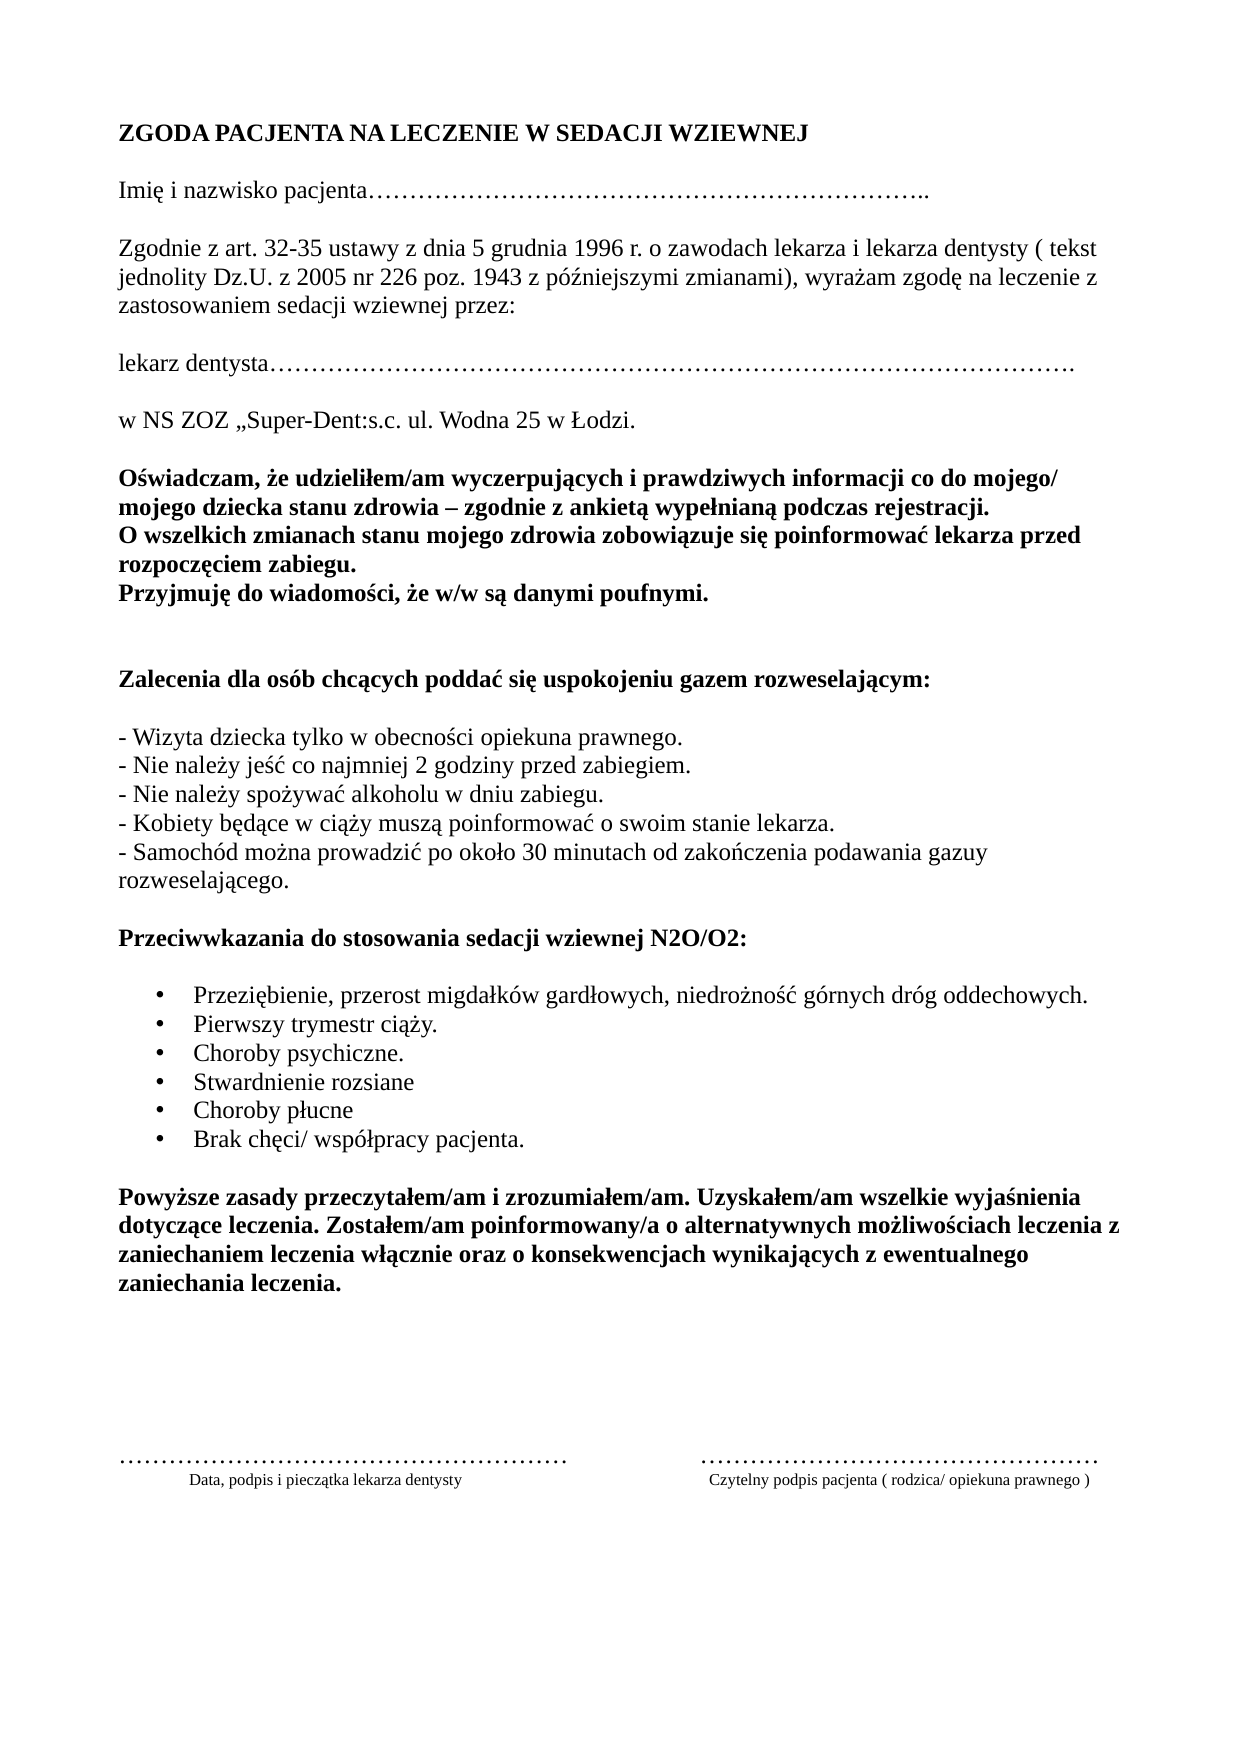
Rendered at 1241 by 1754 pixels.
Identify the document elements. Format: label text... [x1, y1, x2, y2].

text - Kobiety będące w ciąży muszą poinformować o swoim stanie lekarza. [118, 808, 1122, 837]
text Data, podpis i pieczątka lekarza dentysty Czytelny podpis pacjenta ( rodzica/ opiekuna prawnego ) [118, 1469, 1122, 1488]
list Choroby płucne [156, 1096, 1122, 1124]
text Przyjmuję do wiadomości, że w/w są danymi poufnymi. [118, 578, 1122, 607]
list Stwardnienie rozsiane [156, 1067, 1122, 1096]
text w NS ZOZ „Super-Dent:s.c. ul. Wodna 25 w Łodzi. [118, 406, 1122, 434]
text ……………………………………………… ………………………………………… [118, 1441, 1122, 1469]
text Zgodnie z art. 32-35 ustawy z dnia 5 grudnia 1996 r. o zawodach lekarza i lekarza dentysty ( tekst jednolity Dz.U. z 2005 nr 226 poz. 1943 z późniejszymi zmianami), wyrażam zgodę na leczenie z zastosowaniem sedacji wziewnej przez: [118, 233, 1122, 319]
text - Nie należy jeść co najmniej 2 godziny przed zabiegiem. [118, 751, 1122, 779]
text Powyższe zasady przeczytałem/am i zrozumiałem/am. Uzyskałem/am wszelkie wyjaśnienia dotyczące leczenia. Zostałem/am poinformowany/a o alternatywnych możliwościach leczenia z zaniechaniem leczenia włącznie oraz o konsekwencjach wynikających z ewentualnego zaniechania leczenia. [118, 1182, 1122, 1297]
list Pierwszy trymestr ciąży. [156, 1009, 1122, 1038]
list Przeziębienie, przerost migdałków gardłowych, niedrożność górnych dróg oddechowych. [156, 981, 1122, 1009]
text ZGODA PACJENTA NA LECZENIE W SEDACJI WZIEWNEJ [118, 118, 1122, 147]
text - Samochód można prowadzić po około 30 minutach od zakończenia podawania gazuy rozweselającego. [118, 837, 1122, 894]
list Brak chęci/ współpracy pacjenta. [156, 1124, 1122, 1153]
text Przeciwwkazania do stosowania sedacji wziewnej N2O/O2: [118, 923, 1122, 952]
text - Nie należy spożywać alkoholu w dniu zabiegu. [118, 779, 1122, 808]
text Zalecenia dla osób chcących poddać się uspokojeniu gazem rozweselającym: [118, 664, 1122, 693]
text Imię i nazwisko pacjenta………………………………………………………….. [118, 176, 1122, 204]
list Choroby psychiczne. [156, 1038, 1122, 1067]
text lekarz dentysta……………………………………………………………………………………. [118, 348, 1122, 377]
text Oświadczam, że udzieliłem/am wyczerpujących i prawdziwych informacji co do mojego/ mojego dziecka stanu zdrowia – zgodnie z ankietą wypełnianą podczas rejestracji. [118, 463, 1122, 521]
text O wszelkich zmianach stanu mojego zdrowia zobowiązuje się poinformować lekarza przed rozpoczęciem zabiegu. [118, 521, 1122, 578]
text - Wizyta dziecka tylko w obecności opiekuna prawnego. [118, 722, 1122, 751]
